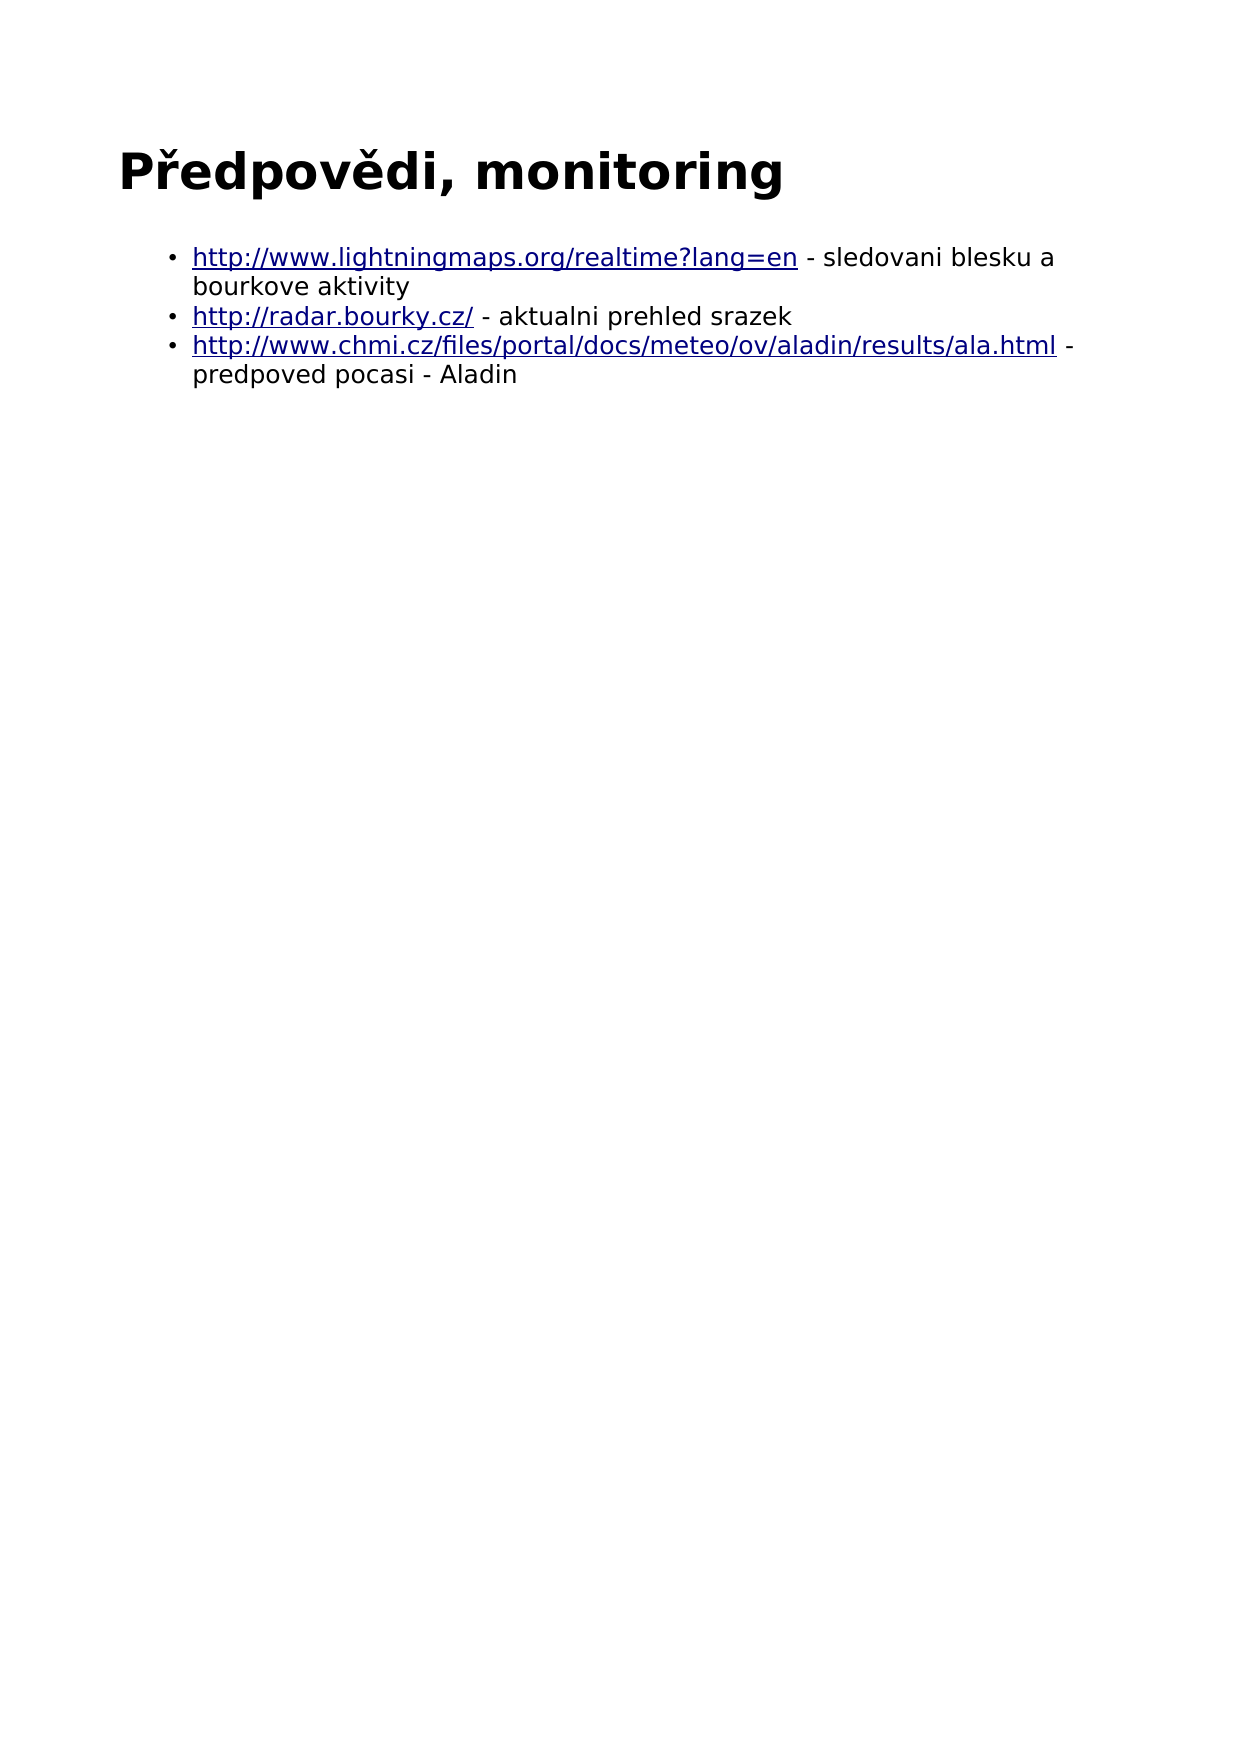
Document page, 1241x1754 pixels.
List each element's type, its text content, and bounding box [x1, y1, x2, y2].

list http://radar.bourky.cz/ - aktualni prehled srazek [177, 302, 1122, 331]
list http://www.chmi.cz/files/portal/docs/meteo/ov/aladin/results/ala.html - predpoved pocasi - Aladin [177, 331, 1122, 389]
list http://www.lightningmaps.org/realtime?lang=en - sledovani blesku a bourkove aktivity [177, 243, 1122, 302]
subtitle Předpovědi, monitoring [118, 143, 1122, 201]
